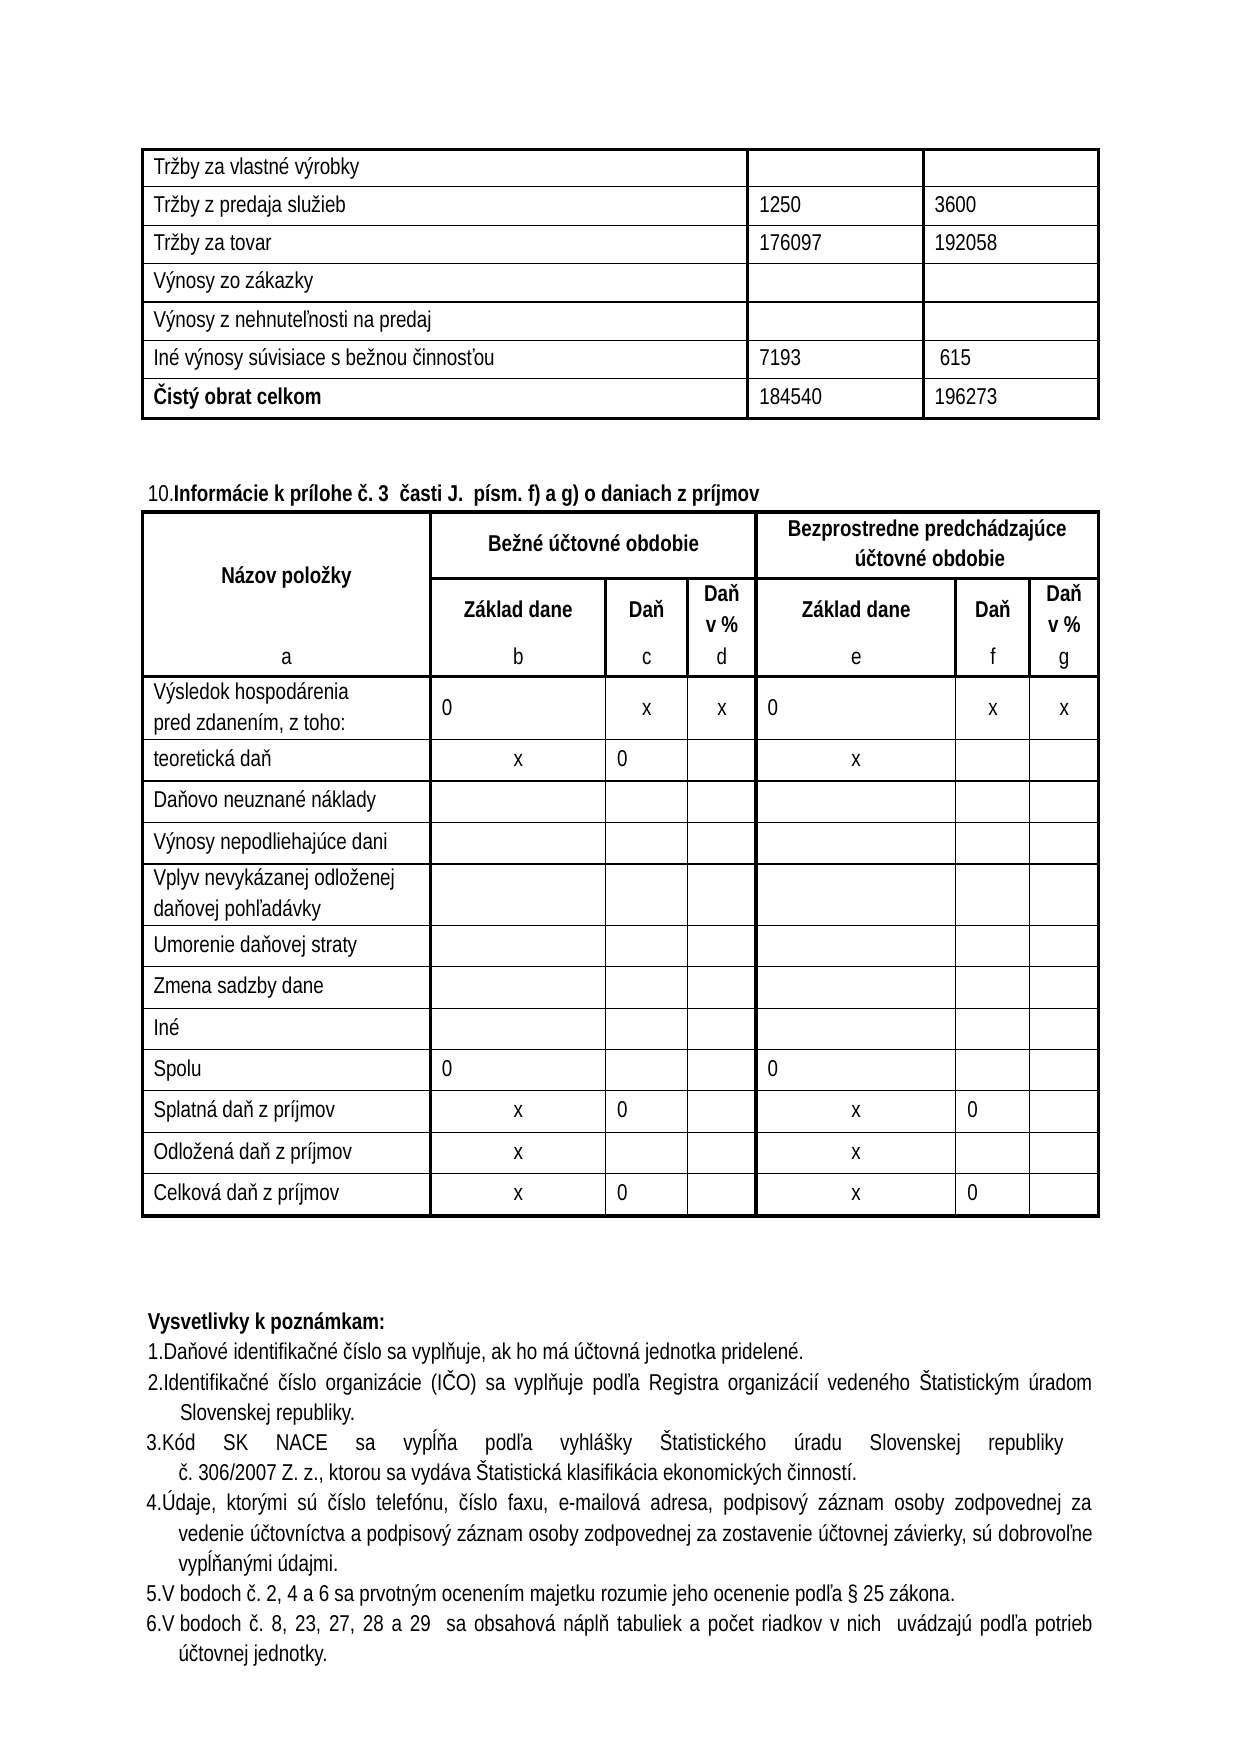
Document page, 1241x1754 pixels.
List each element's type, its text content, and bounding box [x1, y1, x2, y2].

table_cell [1030, 865, 1097, 925]
table_cell [956, 967, 1029, 1007]
table_cell [688, 1133, 754, 1173]
table_cell [688, 865, 754, 925]
table_cell Čistý obrat celkom [144, 379, 746, 417]
table_cell d [689, 641, 754, 675]
table_cell [606, 967, 687, 1007]
table_cell Daň v % [1031, 580, 1097, 641]
table_cell 0 [606, 740, 687, 780]
table_cell 0 [432, 678, 605, 739]
table_cell [606, 782, 687, 821]
table_cell [956, 782, 1029, 821]
table_cell [758, 967, 955, 1007]
table_cell [1030, 967, 1097, 1007]
table_cell [925, 151, 1097, 186]
text Vysvetlivky k poznámkam: [148, 1308, 1093, 1334]
table_cell [758, 1009, 955, 1049]
table_cell Zmena sadzby dane [144, 967, 429, 1007]
table_cell x [432, 1133, 605, 1173]
table_cell 0 [606, 1174, 687, 1214]
table_cell b [432, 641, 604, 675]
table_cell [758, 926, 955, 966]
table_cell [1030, 1133, 1097, 1173]
table_cell x [432, 1091, 605, 1132]
table_cell g [1031, 641, 1097, 675]
table_cell f [957, 641, 1028, 675]
table_cell Daň v % [689, 580, 754, 641]
list Daňové identifikačné číslo sa vyplňuje, ak ho má účtovná jednotka pridelené. [148, 1338, 1093, 1364]
table_cell [1030, 740, 1097, 780]
table_cell [432, 967, 605, 1007]
table_cell [956, 1009, 1029, 1049]
table_cell 0 [432, 1050, 605, 1090]
table_cell 3600 [925, 187, 1097, 224]
table_cell x [758, 1091, 955, 1132]
table_cell Základ dane [758, 580, 954, 641]
table_cell Daňovo neuznané náklady [144, 782, 429, 821]
table_cell [758, 782, 955, 821]
table_cell [688, 1091, 754, 1132]
table_cell x [758, 740, 955, 780]
table_cell [749, 303, 922, 340]
table_cell 0 [956, 1174, 1029, 1214]
table_cell [749, 151, 922, 186]
table_cell Vplyv nevykázanej odloženej daňovej pohľadávky [144, 865, 429, 925]
table_cell [1030, 1009, 1097, 1049]
list Kód SK NACE sa vypĺňa podľa vyhlášky Štatistického úradu Slovenskej republiky č. 306/2007 Z. z., ktorou sa vydáva Štatistická klasifikácia ekonomických činností. [146, 1429, 1093, 1485]
table_cell x [758, 1133, 955, 1173]
table_cell [1030, 1050, 1097, 1090]
table_cell [688, 967, 754, 1007]
list V bodoch č. 2, 4 a 6 sa prvotným ocenením majetku rozumie jeho ocenenie podľa § 25 zákona. [146, 1580, 1093, 1606]
table_cell Spolu [144, 1050, 429, 1090]
table_cell [432, 1009, 605, 1049]
table_cell [606, 1050, 687, 1090]
table_header Bežné účtovné obdobie [432, 514, 754, 577]
table_cell [925, 264, 1097, 301]
table_cell x [432, 740, 605, 780]
list V bodoch č. 8, 23, 27, 28 a 29 sa obsahová náplň tabuliek a počet riadkov v nich uvádzajú podľa potrieb účtovnej jednotky. [146, 1610, 1093, 1667]
table_cell Celková daň z príjmov [144, 1174, 429, 1214]
table_cell Odložená daň z príjmov [144, 1133, 429, 1173]
table_cell [688, 1050, 754, 1090]
table_cell [688, 823, 754, 863]
table_cell x [432, 1174, 605, 1214]
table_cell Výnosy z nehnuteľnosti na predaj [144, 303, 746, 340]
table_cell x [606, 678, 687, 739]
table_cell [688, 740, 754, 780]
table_cell x [956, 678, 1029, 739]
table_cell Výsledok hospodárenia pred zdanením, z toho: [144, 678, 429, 739]
table_cell Tržby za vlastné výrobky [144, 151, 746, 186]
table_cell [688, 926, 754, 966]
table_cell 196273 [925, 379, 1097, 417]
table_cell Výnosy nepodliehajúce dani [144, 823, 429, 863]
table_cell [606, 1133, 687, 1173]
table_cell [606, 1009, 687, 1049]
table_cell [432, 865, 605, 925]
table_cell [758, 823, 955, 863]
table_cell Tržby z predaja služieb [144, 187, 746, 224]
table_cell a [144, 641, 429, 675]
table_cell [749, 264, 922, 301]
list Identifikačné číslo organizácie (IČO) sa vyplňuje podľa Registra organizácií vedeného Štatistickým úradom Slovenskej republiky. [148, 1368, 1093, 1425]
table_cell [925, 303, 1097, 340]
table_cell Základ dane [432, 580, 604, 641]
table_cell [606, 865, 687, 925]
table_cell [688, 782, 754, 821]
table_cell [1030, 1174, 1097, 1214]
table_cell teoretická daň [144, 740, 429, 780]
table_cell [956, 1133, 1029, 1173]
table_cell [606, 926, 687, 966]
table_header Bezprostredne predchádzajúce účtovné obdobie [758, 514, 1097, 577]
list Údaje, ktorými sú číslo telefónu, číslo faxu, e-mailová adresa, podpisový záznam osoby zodpovednej za vedenie účtovníctva a podpisový záznam osoby zodpovednej za zostavenie účtovnej závierky, sú dobrovoľne vypĺňanými údajmi. [146, 1489, 1093, 1576]
table_cell [606, 823, 687, 863]
table_cell [688, 1009, 754, 1049]
table_cell [432, 926, 605, 966]
table_cell [956, 865, 1029, 925]
table_cell [432, 782, 605, 821]
table_cell [956, 740, 1029, 780]
table_cell 1250 [749, 187, 922, 224]
table_cell 192058 [925, 226, 1097, 263]
table_cell [758, 865, 955, 925]
table_cell [1030, 782, 1097, 821]
table_cell Splatná daň z príjmov [144, 1091, 429, 1132]
table_cell e [758, 641, 954, 675]
table_cell 0 [758, 678, 955, 739]
table_cell x [688, 678, 754, 739]
table_cell c [607, 641, 686, 675]
table_cell [956, 1050, 1029, 1090]
table_cell Daň [957, 580, 1028, 641]
table_cell Iné výnosy súvisiace s bežnou činnosťou [144, 341, 746, 378]
table_cell Umorenie daňovej straty [144, 926, 429, 966]
table_cell x [1030, 678, 1097, 739]
table_cell 184540 [749, 379, 922, 417]
table_cell [432, 823, 605, 863]
table_cell 7193 [749, 341, 922, 378]
list Informácie k prílohe č. 3 časti J. písm. f) a g) o daniach z príjmov [148, 480, 1093, 507]
table_cell 0 [606, 1091, 687, 1132]
table_cell [956, 823, 1029, 863]
table_cell 615 [925, 341, 1097, 378]
table_cell Tržby za tovar [144, 226, 746, 263]
table_cell 176097 [749, 226, 922, 263]
table_cell 0 [956, 1091, 1029, 1132]
table_cell [1030, 1091, 1097, 1132]
table_cell Daň [607, 580, 686, 641]
table_cell Iné [144, 1009, 429, 1049]
table_cell [688, 1174, 754, 1214]
table_header Názov položky [144, 514, 429, 641]
table_cell [1030, 926, 1097, 966]
table_cell [956, 926, 1029, 966]
table_cell 0 [758, 1050, 955, 1090]
table_cell [1030, 823, 1097, 863]
table_cell x [758, 1174, 955, 1214]
table_cell Výnosy zo zákazky [144, 264, 746, 301]
